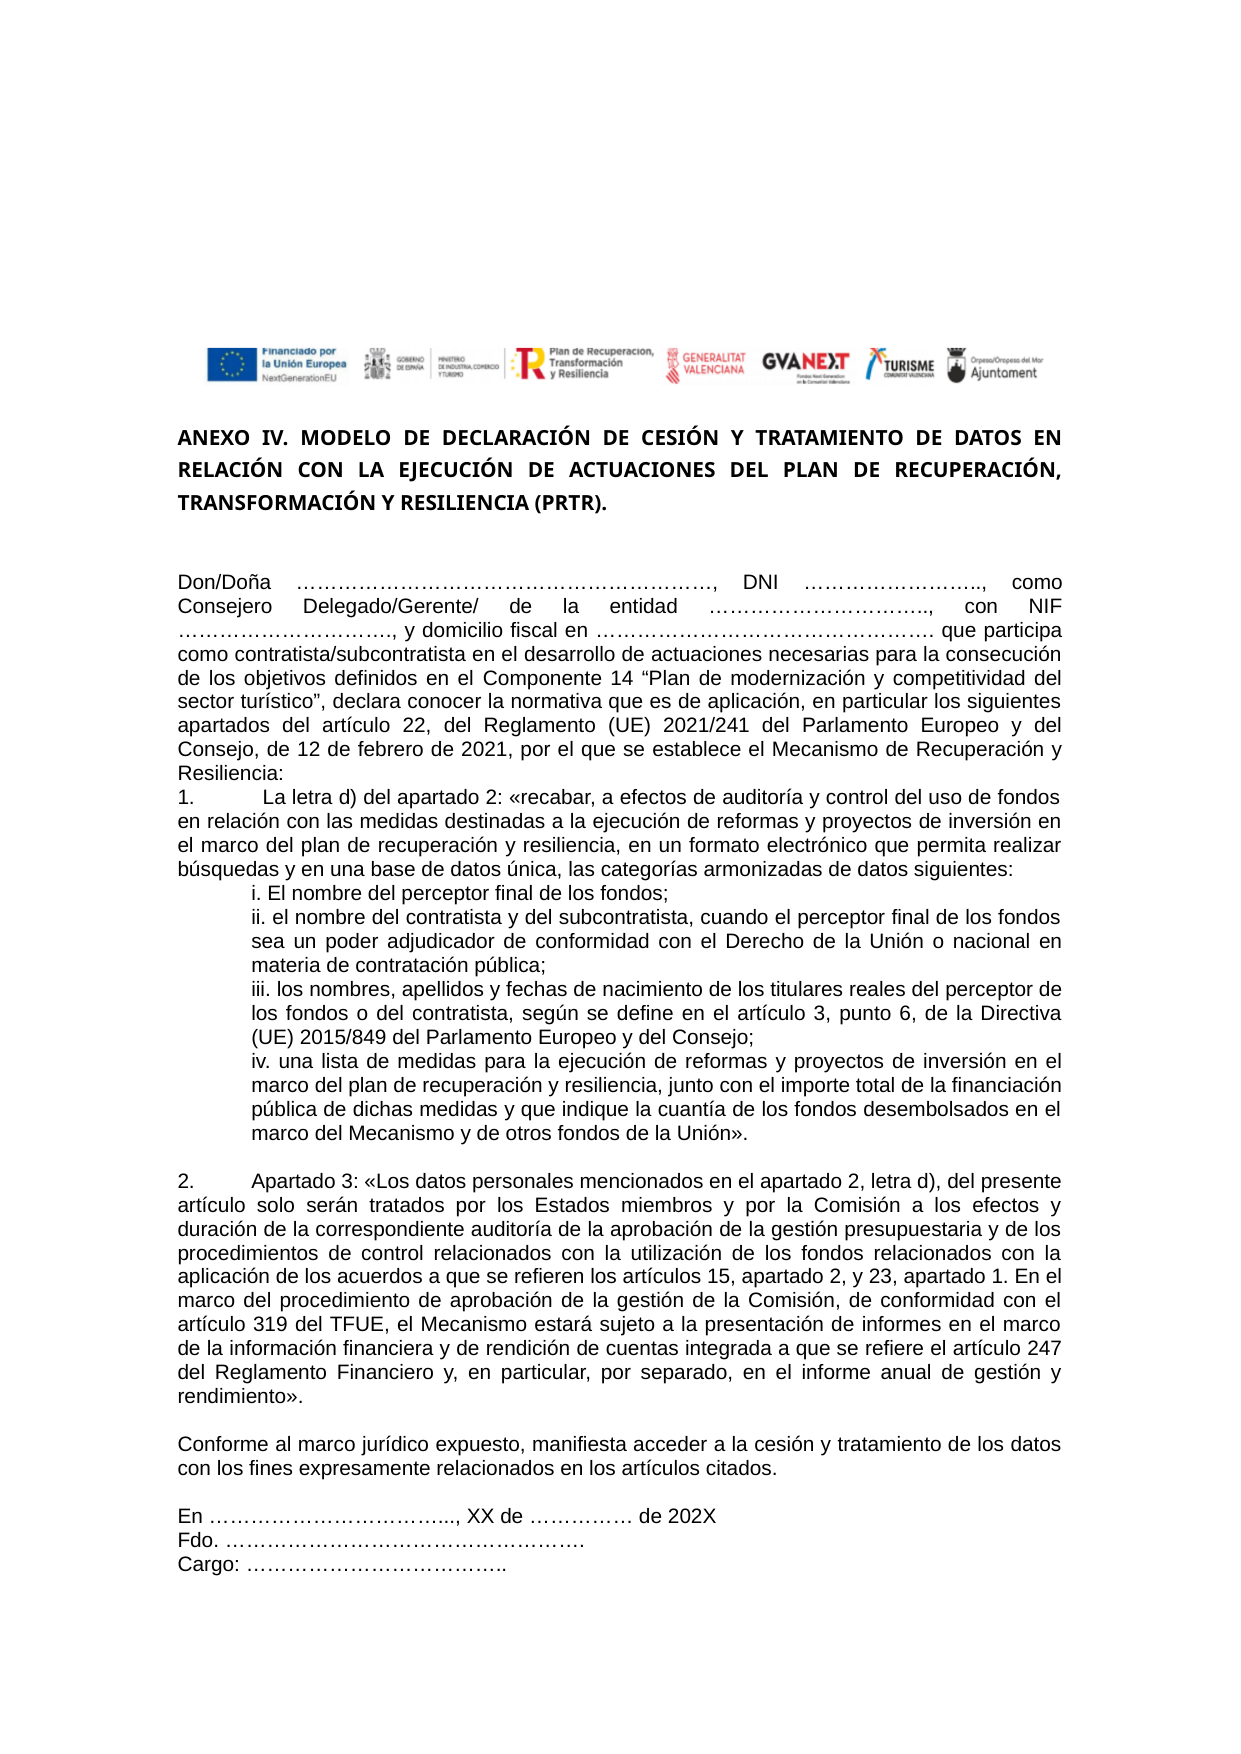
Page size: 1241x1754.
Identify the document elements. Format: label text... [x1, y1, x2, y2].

list Conforme al marco jurídico expuesto, manifiesta acceder a la cesión y tratamiento de los datos con los fines expresamente relacionados en los artículos citados. [177, 1432, 1063, 1480]
text ii. el nombre del contratista y del subcontratista, cuando el perceptor final de los fondos sea un poder adjudicador de conformidad con el Derecho de la Unión o nacional en materia de contratación pública; [251, 905, 1063, 977]
text iii. los nombres, apellidos y fechas de nacimiento de los titulares reales del perceptor de los fondos o del contratista, según se define en el artículo 3, punto 6, de la Directiva (UE) 2015/849 del Parlamento Europeo y del Consejo; [251, 977, 1063, 1049]
picture [177, 339, 1063, 392]
list Fdo. ……………………………………………. [177, 1528, 1063, 1552]
text i. El nombre del perceptor final de los fondos; [177, 881, 1063, 905]
text iv. una lista de medidas para la ejecución de reformas y proyectos de inversión en el marco del plan de recuperación y resiliencia, junto con el importe total de la financiación pública de dichas medidas y que indique la cuantía de los fondos desembolsados en el marco del Mecanismo y de otros fondos de la Unión». [251, 1049, 1063, 1144]
text Don/Doña ……………………………………………………, DNI …………………….., como Consejero Delegado/Gerente/ de la entidad ………………………….., con NIF …………………………., y domicilio fiscal en …………………………………………. que participa como contratista/subcontratista en el desarrollo de actuaciones necesarias para la consecución de los objetivos definidos en el Componente 14 “Plan de modernización y competitividad del sector turístico”, declara conocer la normativa que es de aplicación, en particular los siguientes apartados del artículo 22, del Reglamento (UE) 2021/241 del Parlamento Europeo y del Consejo, de 12 de febrero de 2021, por el que se establece el Mecanismo de Recuperación y Resiliencia: [177, 569, 1063, 785]
list Apartado 3: «Los datos personales mencionados en el apartado 2, letra d), del presente artículo solo serán tratados por los Estados miembros y por la Comisión a los efectos y duración de la correspondiente auditoría de la aprobación de la gestión presupuestaria y de los procedimientos de control relacionados con la utilización de los fondos relacionados con la aplicación de los acuerdos a que se refieren los artículos 15, apartado 2, y 23, apartado 1. En el marco del procedimiento de aprobación de la gestión de la Comisión, de conformidad con el artículo 319 del TFUE, el Mecanismo estará sujeto a la presentación de informes en el marco de la información financiera y de rendición de cuentas integrada a que se refiere el artículo 247 del Reglamento Financiero y, en particular, por separado, en el informe anual de gestión y rendimiento». [177, 1168, 1063, 1408]
list En ……………………………..., XX de …………… de 202X [177, 1504, 1063, 1528]
list Cargo: ……………………………….. [177, 1552, 1063, 1576]
text 1. La letra d) del apartado 2: «recabar, a efectos de auditoría y control del uso de fondos en relación con las medidas destinadas a la ejecución de reformas y proyectos de inversión en el marco del plan de recuperación y resiliencia, en un formato electrónico que permita realizar búsquedas y en una base de datos única, las categorías armonizadas de datos siguientes: [177, 785, 1063, 881]
subtitle ANEXO IV. MODELO DE DECLARACIÓN DE CESIÓN Y TRATAMIENTO DE DATOS EN RELACIÓN CON LA EJECUCIÓN DE ACTUACIONES DEL PLAN DE RECUPERACIÓN, TRANSFORMACIÓN Y RESILIENCIA (PRTR). [177, 423, 1063, 516]
